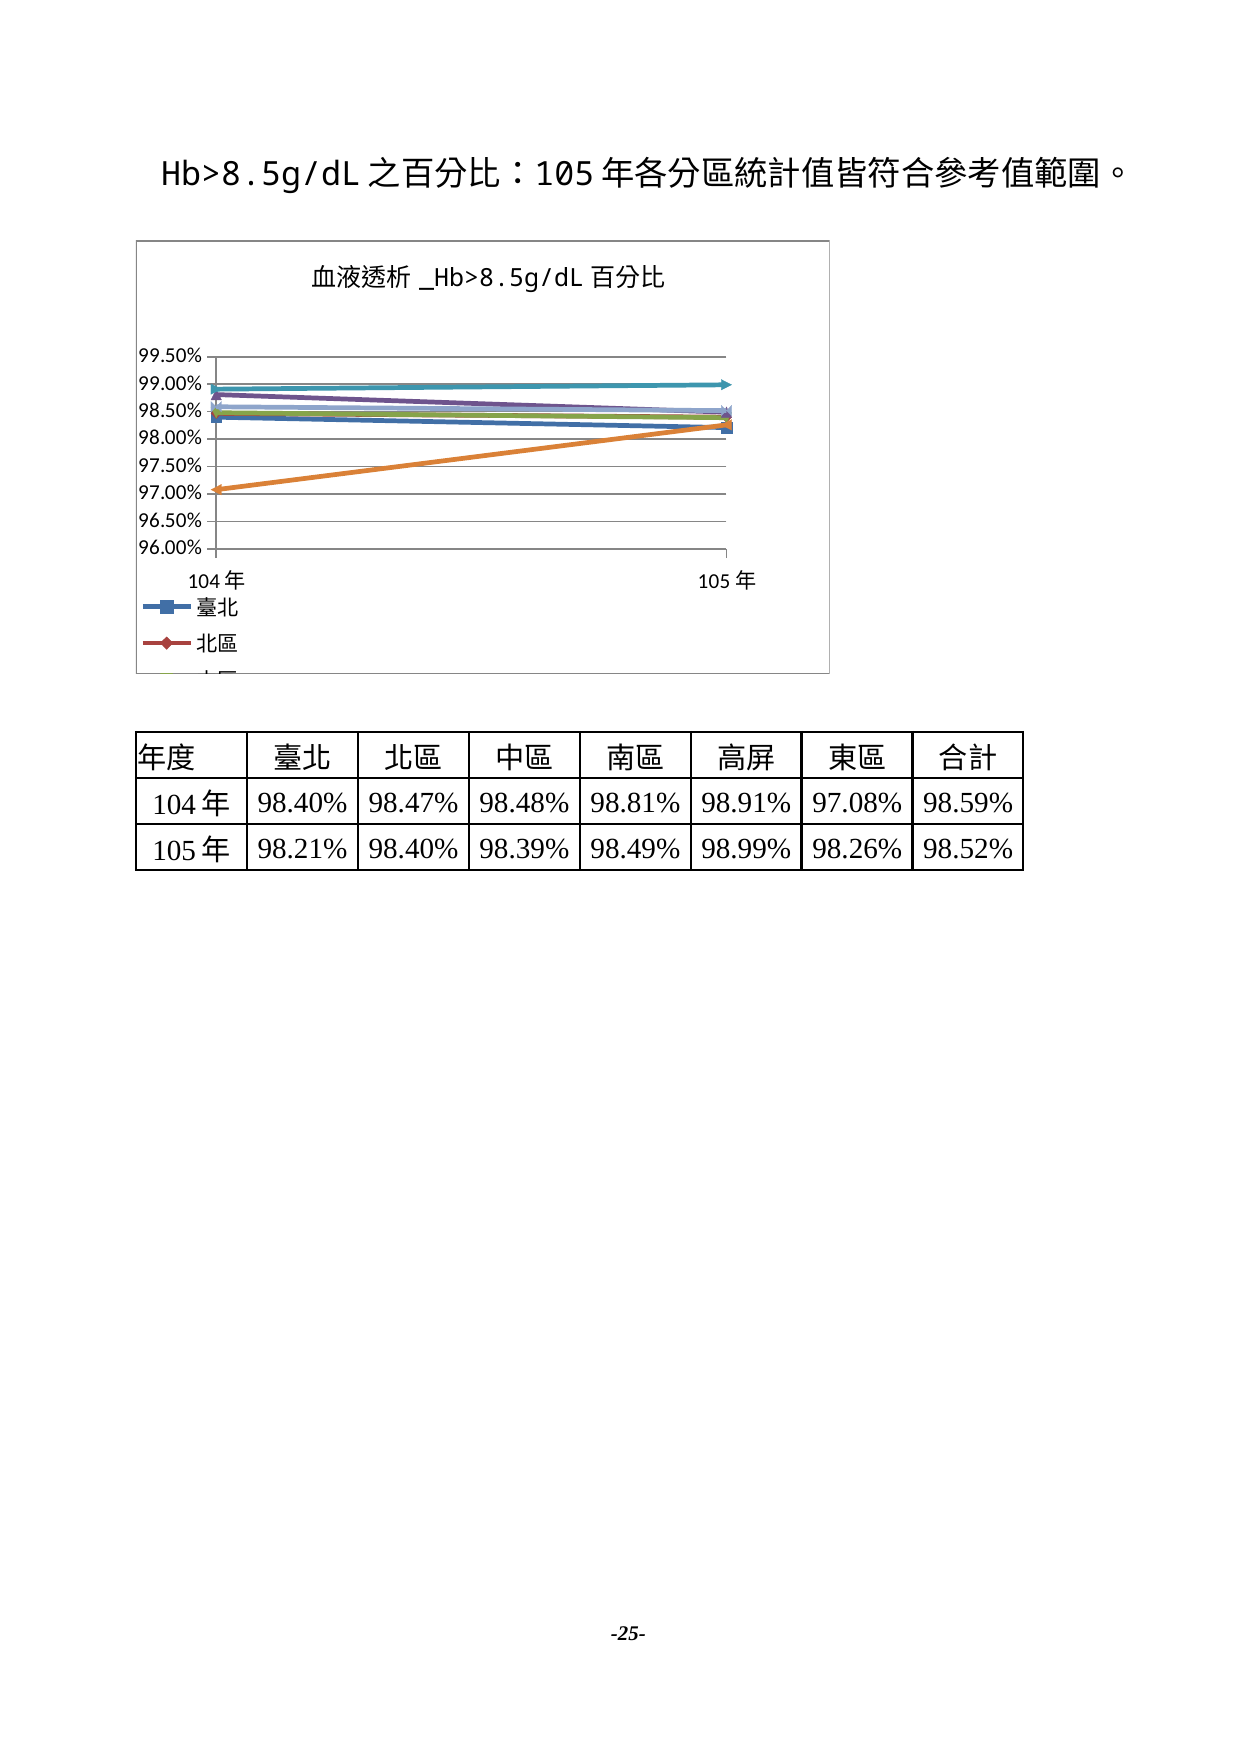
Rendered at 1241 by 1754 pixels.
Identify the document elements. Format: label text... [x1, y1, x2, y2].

table_header 南區 [581, 733, 690, 777]
table_cell 98.48% [470, 779, 579, 823]
table_header 北區 [359, 733, 468, 777]
table_cell 104年 [137, 779, 246, 823]
table_cell 98.59% [914, 779, 1022, 823]
table_cell 98.47% [359, 779, 468, 823]
table_cell 98.39% [470, 825, 579, 869]
table_header 年度 [137, 733, 246, 777]
table_cell 98.91% [692, 779, 800, 823]
text Hb>8.5g/dL之百分比：105年各分區統計值皆符合參考值範圍。 [161, 147, 1122, 195]
table_cell 105年 [137, 825, 246, 869]
table_cell 98.99% [692, 825, 800, 869]
table_cell 98.52% [914, 825, 1022, 869]
table_header 中區 [470, 733, 579, 777]
table_cell 98.40% [359, 825, 468, 869]
table_cell 98.49% [581, 825, 690, 869]
table_header 高屏 [692, 733, 800, 777]
table_cell 98.21% [248, 825, 357, 869]
table_header 合計 [914, 733, 1022, 777]
table_cell 98.81% [581, 779, 690, 823]
table_cell 97.08% [803, 779, 911, 823]
table_header 臺北 [248, 733, 357, 777]
table_cell 98.40% [248, 779, 357, 823]
table_cell 98.26% [803, 825, 911, 869]
table_header 東區 [803, 733, 911, 777]
